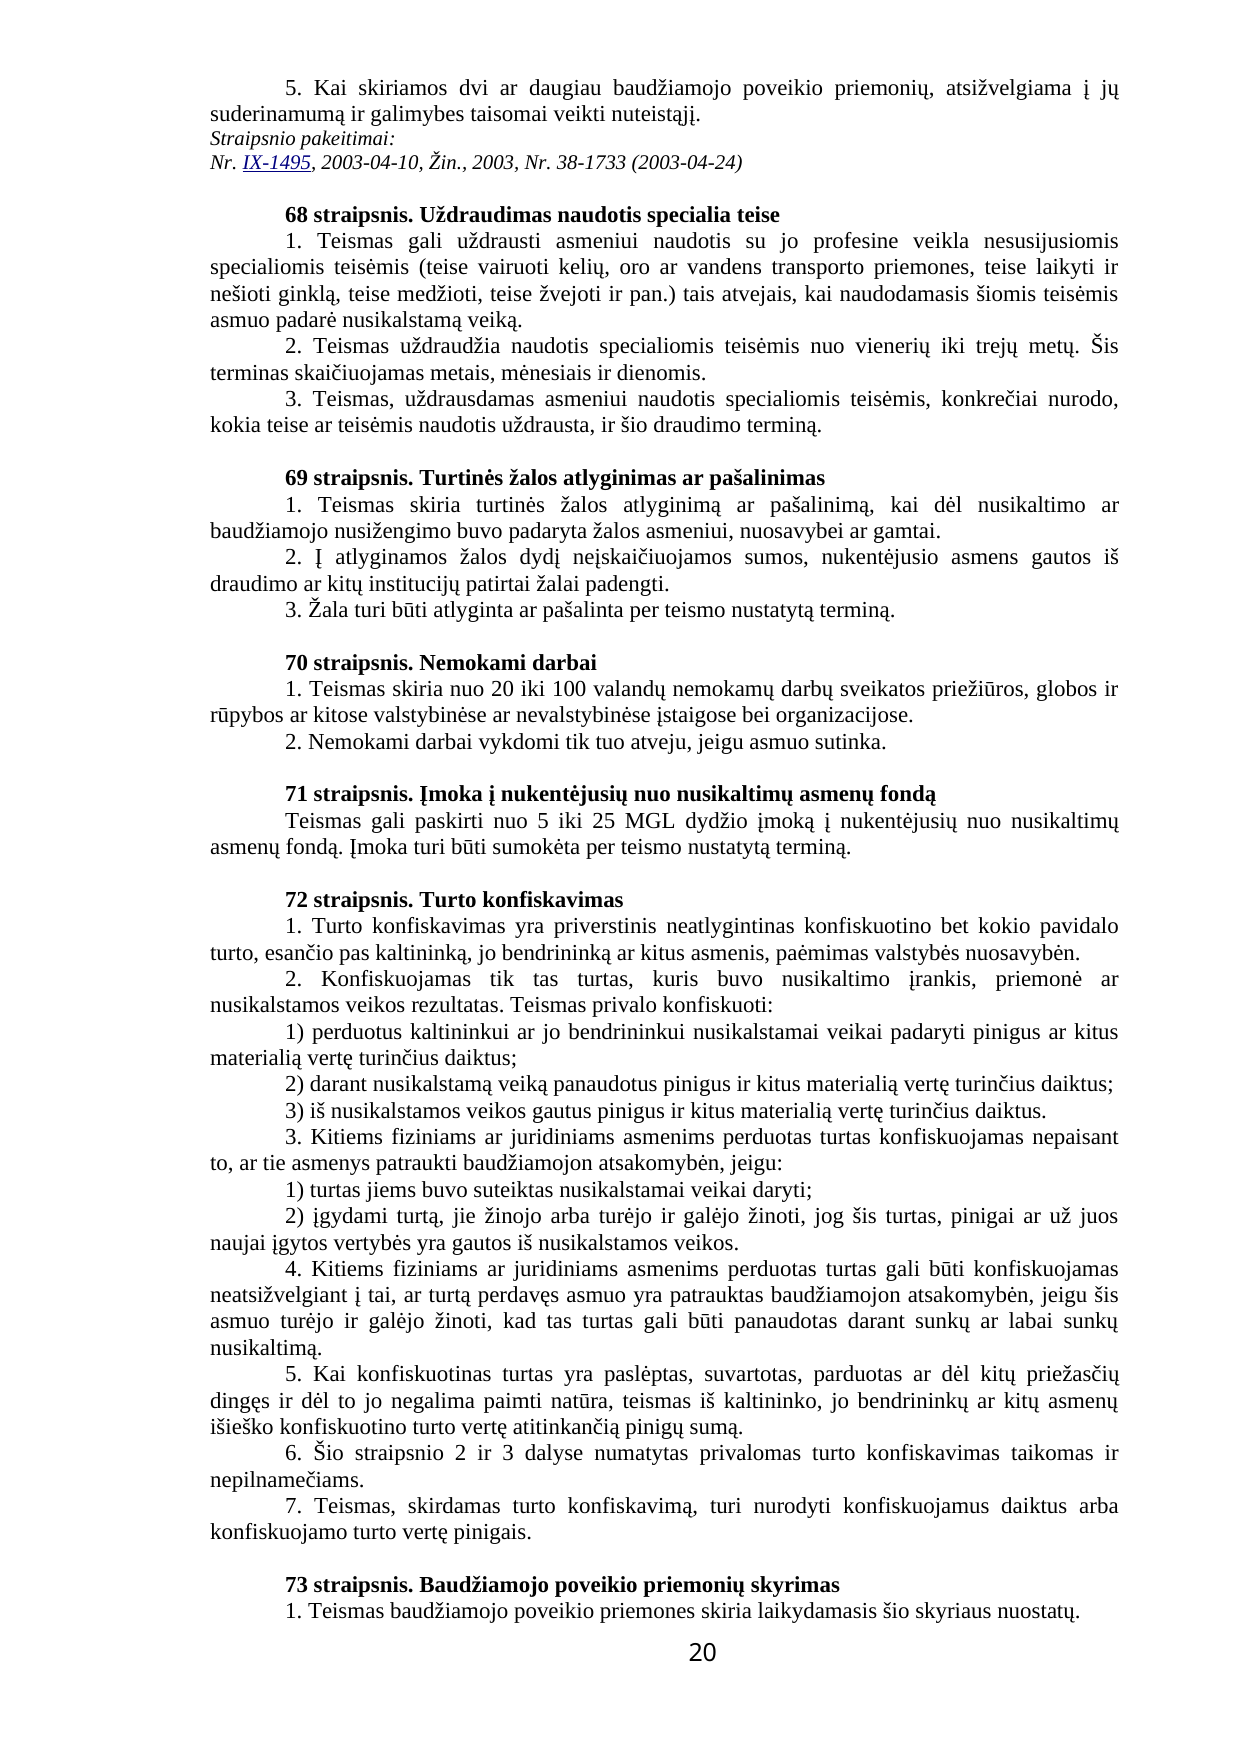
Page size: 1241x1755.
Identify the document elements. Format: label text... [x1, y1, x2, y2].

text 3) iš nusikalstamos veikos gautus pinigus ir kitus materialią vertę turinčius daiktus. [210, 1097, 1120, 1123]
text 5. Kai skiriamos dvi ar daugiau baudžiamojo poveikio priemonių, atsižvelgiama į jų suderinamumą ir galimybes taisomai veikti nuteistąjį. [210, 73, 1120, 126]
text 73 straipsnis. Baudžiamojo poveikio priemonių skyrimas [210, 1571, 1120, 1597]
text 1. Teismas gali uždrausti asmeniui naudotis su jo profesine veikla nesusijusiomis specialiomis teisėmis (teise vairuoti kelių, oro ar vandens transporto priemones, teise laikyti ir nešioti ginklą, teise medžioti, teise žvejoti ir pan.) tais atvejais, kai naudodamasis šiomis teisėmis asmuo padarė nusikalstamą veiką. [210, 227, 1120, 332]
text 4. Kitiems fiziniams ar juridiniams asmenims perduotas turtas gali būti konfiskuojamas neatsižvelgiant į tai, ar turtą perdavęs asmuo yra patrauktas baudžiamojon atsakomybėn, jeigu šis asmuo turėjo ir galėjo žinoti, kad tas turtas gali būti panaudotas darant sunkų ar labai sunkų nusikaltimą. [210, 1255, 1120, 1360]
text 2. Teismas uždraudžia naudotis specialiomis teisėmis nuo vienerių iki trejų metų. Šis terminas skaičiuojamas metais, mėnesiais ir dienomis. [210, 332, 1120, 385]
text 2) įgydami turtą, jie žinojo arba turėjo ir galėjo žinoti, jog šis turtas, pinigai ar už juos naujai įgytos vertybės yra gautos iš nusikalstamos veikos. [210, 1202, 1120, 1255]
text Teismas gali paskirti nuo 5 iki 25 MGL dydžio įmoką į nukentėjusių nuo nusikaltimų asmenų fondą. Įmoka turi būti sumokėta per teismo nustatytą terminą. [210, 807, 1120, 859]
text 1. Teismas skiria nuo 20 iki 100 valandų nemokamų darbų sveikatos priežiūros, globos ir rūpybos ar kitose valstybinėse ar nevalstybinėse įstaigose bei organizacijose. [210, 675, 1120, 728]
text 2. Konfiskuojamas tik tas turtas, kuris buvo nusikaltimo įrankis, priemonė ar nusikalstamos veikos rezultatas. Teismas privalo konfiskuoti: [210, 965, 1120, 1018]
text 5. Kai konfiskuotinas turtas yra paslėptas, suvartotas, parduotas ar dėl kitų priežasčių dingęs ir dėl to jo negalima paimti natūra, teismas iš kaltininko, jo bendrininkų ar kitų asmenų išieško konfiskuotino turto vertę atitinkančią pinigų sumą. [210, 1360, 1120, 1439]
text 1. Turto konfiskavimas yra priverstinis neatlygintinas konfiskuotino bet kokio pavidalo turto, esančio pas kaltininką, jo bendrininką ar kitus asmenis, paėmimas valstybės nuosavybėn. [210, 912, 1120, 965]
text 69 straipsnis. Turtinės žalos atlyginimas ar pašalinimas [210, 464, 1120, 491]
text 1) perduotus kaltininkui ar jo bendrininkui nusikalstamai veikai padaryti pinigus ar kitus materialią vertę turinčius daiktus; [210, 1018, 1120, 1070]
text 3. Kitiems fiziniams ar juridiniams asmenims perduotas turtas konfiskuojamas nepaisant to, ar tie asmenys patraukti baudžiamojon atsakomybėn, jeigu: [210, 1123, 1120, 1176]
text 71 straipsnis. Įmoka į nukentėjusių nuo nusikaltimų asmenų fondą [210, 781, 1120, 807]
text 1. Teismas skiria turtinės žalos atlyginimą ar pašalinimą, kai dėl nusikaltimo ar baudžiamojo nusižengimo buvo padaryta žalos asmeniui, nuosavybei ar gamtai. [210, 491, 1120, 543]
text 3. Teismas, uždrausdamas asmeniui naudotis specialiomis teisėmis, konkrečiai nurodo, kokia teise ar teisėmis naudotis uždrausta, ir šio draudimo terminą. [210, 385, 1120, 438]
text 70 straipsnis. Nemokami darbai [210, 649, 1120, 675]
text Nr. IX-1495, 2003-04-10, Žin., 2003, Nr. 38-1733 (2003-04-24) [210, 150, 1120, 174]
text 2) darant nusikalstamą veiką panaudotus pinigus ir kitus materialią vertę turinčius daiktus; [210, 1070, 1120, 1097]
text 2. Nemokami darbai vykdomi tik tuo atveju, jeigu asmuo sutinka. [210, 728, 1120, 754]
text 68 straipsnis. Uždraudimas naudotis specialia teise [210, 201, 1120, 227]
text 1. Teismas baudžiamojo poveikio priemones skiria laikydamasis šio skyriaus nuostatų. [210, 1597, 1120, 1624]
text 72 straipsnis. Turto konfiskavimas [210, 886, 1120, 912]
text 7. Teismas, skirdamas turto konfiskavimą, turi nurodyti konfiskuojamus daiktus arba konfiskuojamo turto vertę pinigais. [210, 1492, 1120, 1545]
text 2. Į atlyginamos žalos dydį neįskaičiuojamos sumos, nukentėjusio asmens gautos iš draudimo ar kitų institucijų patirtai žalai padengti. [210, 543, 1120, 596]
text 1) turtas jiems buvo suteiktas nusikalstamai veikai daryti; [210, 1176, 1120, 1202]
text 6. Šio straipsnio 2 ir 3 dalyse numatytas privalomas turto konfiskavimas taikomas ir nepilnamečiams. [210, 1439, 1120, 1492]
text 3. Žala turi būti atlyginta ar pašalinta per teismo nustatytą terminą. [210, 596, 1120, 622]
text Straipsnio pakeitimai: [210, 126, 1120, 150]
